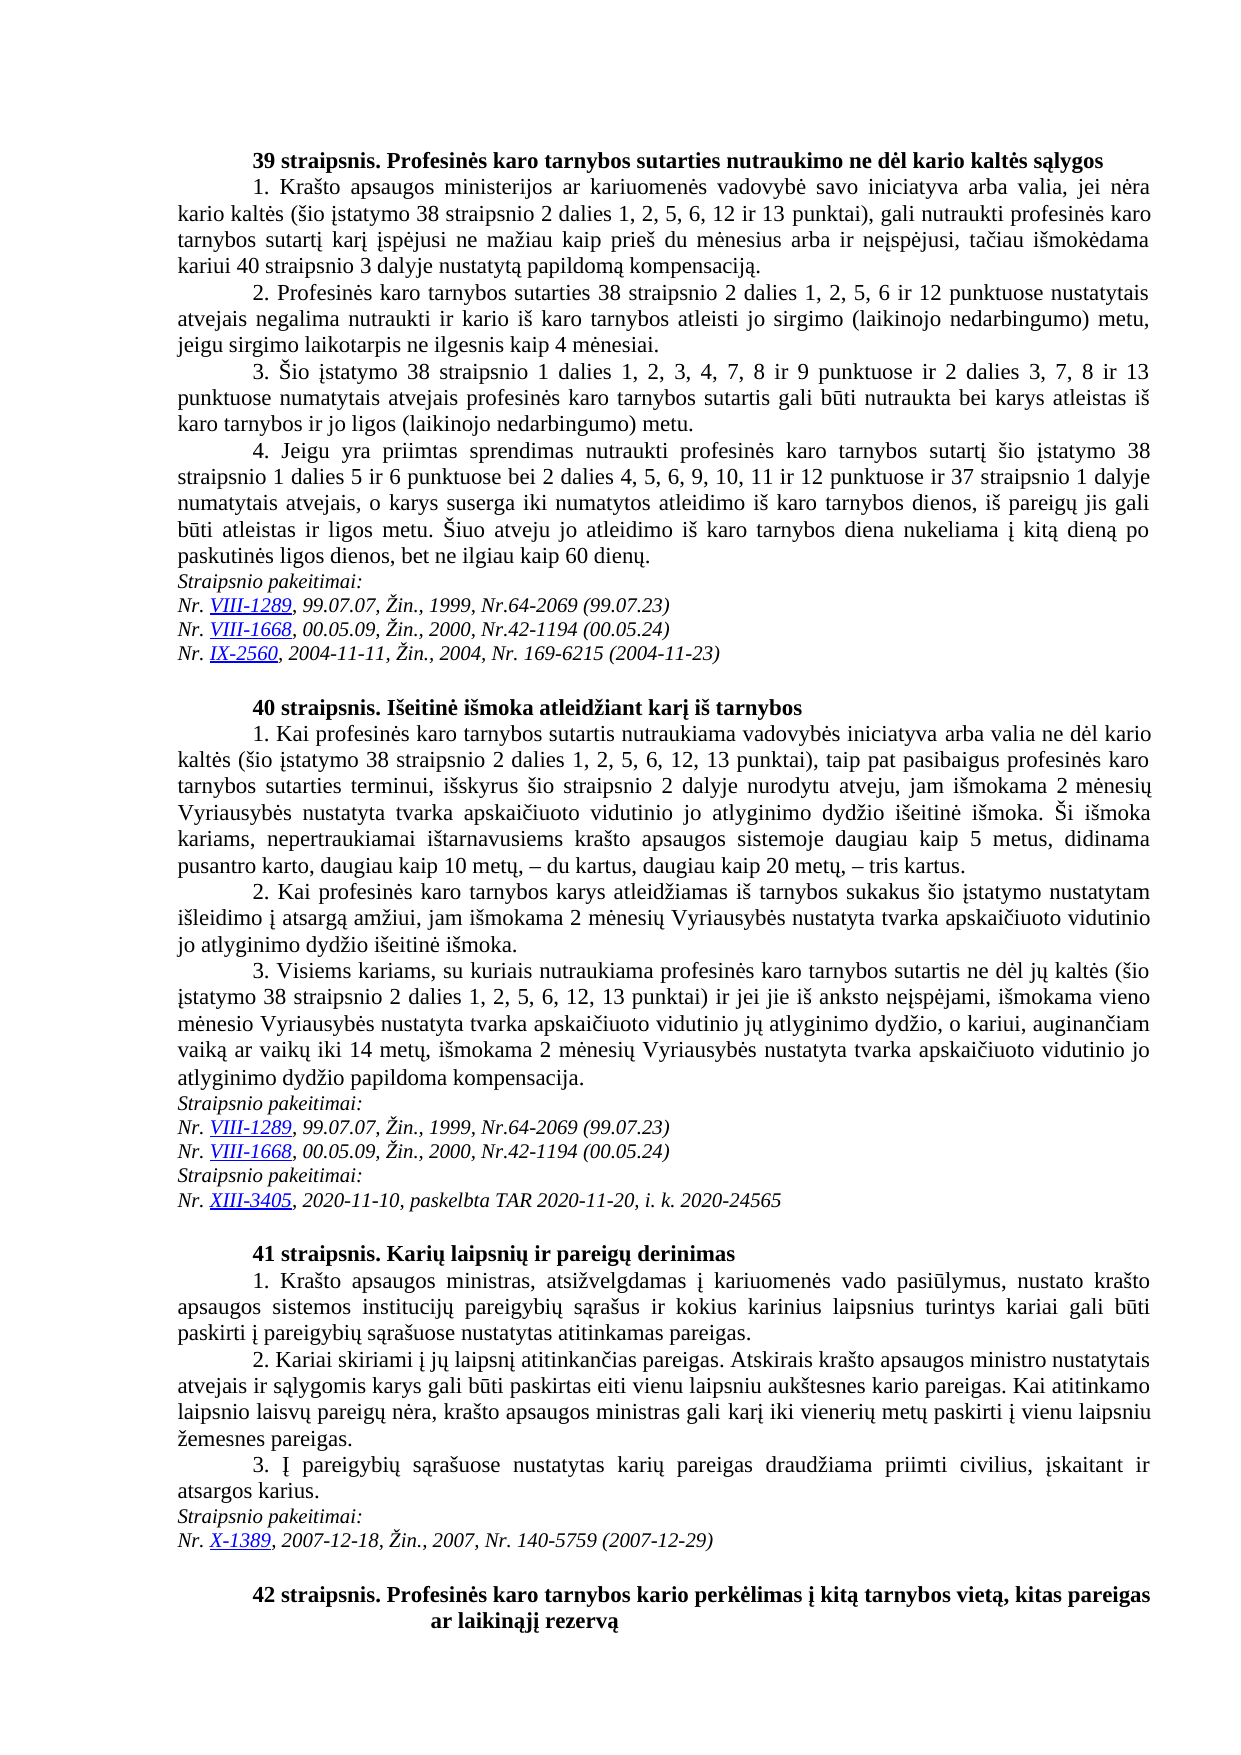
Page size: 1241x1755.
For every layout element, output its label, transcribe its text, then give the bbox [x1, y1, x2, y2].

text 1. Krašto apsaugos ministras, atsižvelgdamas į kariuomenės vado pasiūlymus, nustato krašto apsaugos sistemos institucijų pareigybių sąrašus ir kokius karinius laipsnius turintys kariai gali būti paskirti į pareigybių sąrašuose nustatytas atitinkamas pareigas. [177, 1267, 1152, 1346]
text Nr. VIII-1289, 99.07.07, Žin., 1999, Nr.64-2069 (99.07.23) [177, 593, 1152, 617]
text 40 straipsnis. Išeitinė išmoka atleidžiant karį iš tarnybos [177, 693, 1152, 720]
text Straipsnio pakeitimai: [177, 1091, 1152, 1115]
text Straipsnio pakeitimai: [177, 1163, 1152, 1187]
text Nr. VIII-1668, 00.05.09, Žin., 2000, Nr.42-1194 (00.05.24) [177, 1139, 1152, 1163]
text 1. Krašto apsaugos ministerijos ar kariuomenės vadovybė savo iniciatyva arba valia, jei nėra kario kaltės (šio įstatymo 38 straipsnio 2 dalies 1, 2, 5, 6, 12 ir 13 punktai), gali nutraukti profesinės karo tarnybos sutartį karį įspėjusi ne mažiau kaip prieš du mėnesius arba ir neįspėjusi, tačiau išmokėdama kariui 40 straipsnio 3 dalyje nustatytą papildomą kompensaciją. [177, 173, 1152, 279]
text 41 straipsnis. Karių laipsnių ir pareigų derinimas [177, 1240, 1152, 1267]
text 42 straipsnis. Profesinės karo tarnybos kario perkėlimas į kitą tarnybos vietą, kitas pareigas ar laikinąjį rezervą [252, 1581, 1152, 1633]
text 2. Profesinės karo tarnybos sutarties 38 straipsnio 2 dalies 1, 2, 5, 6 ir 12 punktuose nustatytais atvejais negalima nutraukti ir kario iš karo tarnybos atleisti jo sirgimo (laikinojo nedarbingumo) metu, jeigu sirgimo laikotarpis ne ilgesnis kaip 4 mėnesiai. [177, 279, 1152, 358]
text Nr. XIII-3405, 2020-11-10, paskelbta TAR 2020-11-20, i. k. 2020-24565 [177, 1187, 1152, 1212]
text Straipsnio pakeitimai: [177, 568, 1152, 593]
text Nr. VIII-1668, 00.05.09, Žin., 2000, Nr.42-1194 (00.05.24) [177, 617, 1152, 641]
text Nr. VIII-1289, 99.07.07, Žin., 1999, Nr.64-2069 (99.07.23) [177, 1115, 1152, 1139]
text 39 straipsnis. Profesinės karo tarnybos sutarties nutraukimo ne dėl kario kaltės sąlygos [252, 147, 1152, 173]
text Nr. X-1389, 2007-12-18, Žin., 2007, Nr. 140-5759 (2007-12-29) [177, 1528, 1152, 1552]
text 2. Kai profesinės karo tarnybos karys atleidžiamas iš tarnybos sukakus šio įstatymo nustatytam išleidimo į atsargą amžiui, jam išmokama 2 mėnesių Vyriausybės nustatyta tvarka apskaičiuoto vidutinio jo atlyginimo dydžio išeitinė išmoka. [177, 878, 1152, 957]
text Straipsnio pakeitimai: [177, 1504, 1152, 1528]
text 1. Kai profesinės karo tarnybos sutartis nutraukiama vadovybės iniciatyva arba valia ne dėl kario kaltės (šio įstatymo 38 straipsnio 2 dalies 1, 2, 5, 6, 12, 13 punktai), taip pat pasibaigus profesinės karo tarnybos sutarties terminui, išskyrus šio straipsnio 2 dalyje nurodytu atveju, jam išmokama 2 mėnesių Vyriausybės nustatyta tvarka apskaičiuoto vidutinio jo atlyginimo dydžio išeitinė išmoka. Ši išmoka kariams, nepertraukiamai ištarnavusiems krašto apsaugos sistemoje daugiau kaip 5 metus, didinama pusantro karto, daugiau kaip 10 metų, – du kartus, daugiau kaip 20 metų, – tris kartus. [177, 720, 1152, 878]
text 3. Šio įstatymo 38 straipsnio 1 dalies 1, 2, 3, 4, 7, 8 ir 9 punktuose ir 2 dalies 3, 7, 8 ir 13 punktuose numatytais atvejais profesinės karo tarnybos sutartis gali būti nutraukta bei karys atleistas iš karo tarnybos ir jo ligos (laikinojo nedarbingumo) metu. [177, 358, 1152, 437]
text 2. Kariai skiriami į jų laipsnį atitinkančias pareigas. Atskirais krašto apsaugos ministro nustatytais atvejais ir sąlygomis karys gali būti paskirtas eiti vienu laipsniu aukštesnes kario pareigas. Kai atitinkamo laipsnio laisvų pareigų nėra, krašto apsaugos ministras gali karį iki vienerių metų paskirti į vienu laipsniu žemesnes pareigas. [177, 1346, 1152, 1451]
text 4. Jeigu yra priimtas sprendimas nutraukti profesinės karo tarnybos sutartį šio įstatymo 38 straipsnio 1 dalies 5 ir 6 punktuose bei 2 dalies 4, 5, 6, 9, 10, 11 ir 12 punktuose ir 37 straipsnio 1 dalyje numatytais atvejais, o karys suserga iki numatytos atleidimo iš karo tarnybos dienos, iš pareigų jis gali būti atleistas ir ligos metu. Šiuo atveju jo atleidimo iš karo tarnybos diena nukeliama į kitą dieną po paskutinės ligos dienos, bet ne ilgiau kaip 60 dienų. [177, 437, 1152, 568]
text 3. Visiems kariams, su kuriais nutraukiama profesinės karo tarnybos sutartis ne dėl jų kaltės (šio įstatymo 38 straipsnio 2 dalies 1, 2, 5, 6, 12, 13 punktai) ir jei jie iš anksto neįspėjami, išmokama vieno mėnesio Vyriausybės nustatyta tvarka apskaičiuoto vidutinio jų atlyginimo dydžio, o kariui, auginančiam vaiką ar vaikų iki 14 metų, išmokama 2 mėnesių Vyriausybės nustatyta tvarka apskaičiuoto vidutinio jo atlyginimo dydžio papildoma kompensacija. [177, 957, 1152, 1091]
text Nr. IX-2560, 2004-11-11, Žin., 2004, Nr. 169-6215 (2004-11-23) [177, 641, 1152, 665]
text 3. Į pareigybių sąrašuose nustatytas karių pareigas draudžiama priimti civilius, įskaitant ir atsargos karius. [177, 1451, 1152, 1504]
